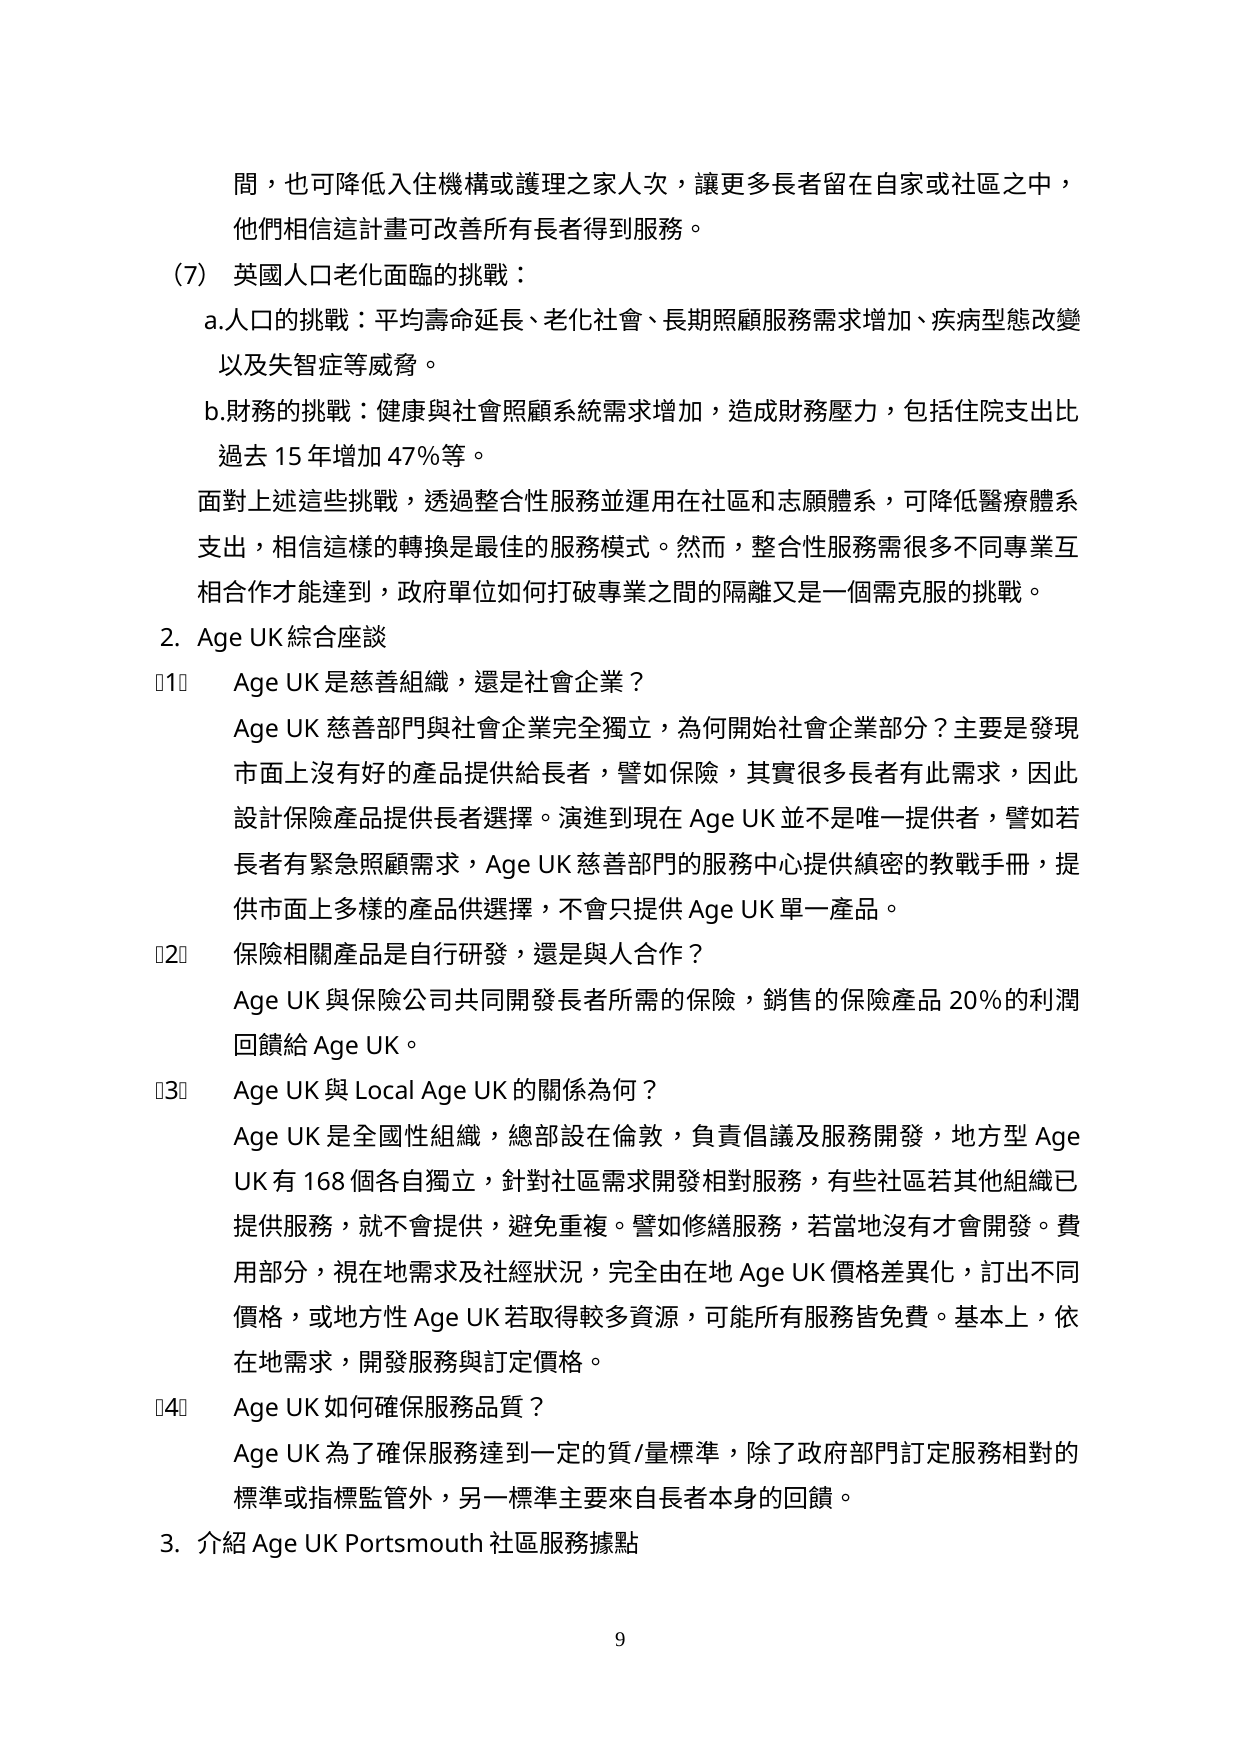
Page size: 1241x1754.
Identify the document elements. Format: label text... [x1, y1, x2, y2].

text 面對上述這些挑戰，透過整合性服務並運用在社區和志願體系，可降低醫療體系支出，相信這樣的轉換是最佳的服務模式。然而，整合性服務需很多不同專業互相合作才能達到，政府單位如何打破專業之間的隔離又是一個需克服的挑戰。 [197, 482, 1081, 608]
text a.人口的挑戰：平均壽命延長、老化社會、長期照顧服務需求增加、疾病型態改變以及失智症等威脅。 [204, 300, 1081, 382]
list 介紹Age UK Portsmouth社區服務據點 [159, 1524, 1081, 1560]
text Age UK與保險公司共同開發長者所需的保險，銷售的保險產品20％的利潤回饋給Age UK。 [233, 980, 1081, 1062]
list Age UK與Local Age UK的關係為何？ [155, 1071, 1081, 1107]
text Age UK為了確保服務達到一定的質/量標準，除了政府部門訂定服務相對的標準或指標監管外，另一標準主要來自長者本身的回饋。 [233, 1433, 1081, 1515]
list Age UK綜合座談 [159, 618, 1081, 654]
list Age UK如何確保服務品質？ [155, 1388, 1081, 1424]
list 英國人口老化面臨的挑戰： [158, 255, 1081, 291]
list Age UK是慈善組織，還是社會企業？ [155, 663, 1081, 699]
list 另外，Portsmouth也提出2015-2020年Better Care Program的5年計劃，經費主要來自 NHS及社福預算，Better Care Program與Age UK合作，這部分希望達到預防與降低疾病惡化現象。不過，在這大計劃之下，仍有些地方須更努力，特別是科技運用，如何結合科技讓居民達到自我管理，其中Better Care Program的復健治療，強調教導居民降低仰賴及減少待在醫院時間，也可降低入住機構或護理之家人次，讓更多長者留在自家或社區之中，他們相信這計畫可改善所有長者得到服務。 [158, 164, 1081, 246]
text Age UK 慈善部門與社會企業完全獨立，為何開始社會企業部分？主要是發現市面上沒有好的產品提供給長者，譬如保險，其實很多長者有此需求，因此設計保險產品提供長者選擇。演進到現在Age UK並不是唯一提供者，譬如若長者有緊急照顧需求，Age UK慈善部門的服務中心提供縝密的教戰手冊，提供市面上多樣的產品供選擇，不會只提供Age UK單一產品。 [233, 708, 1081, 926]
text b.財務的挑戰：健康與社會照顧系統需求增加，造成財務壓力，包括住院支出比過去15年增加47％等。 [204, 391, 1081, 473]
text Age UK是全國性組織，總部設在倫敦，負責倡議及服務開發，地方型Age UK有168個各自獨立，針對社區需求開發相對服務，有些社區若其他組織已提供服務，就不會提供，避免重複。譬如修繕服務，若當地沒有才會開發。費用部分，視在地需求及社經狀況，完全由在地Age UK價格差異化，訂出不同價格，或地方性Age UK若取得較多資源，可能所有服務皆免費。基本上，依在地需求，開發服務與訂定價格。 [233, 1116, 1081, 1379]
list 保險相關產品是自行研發，還是與人合作？ [155, 935, 1081, 971]
